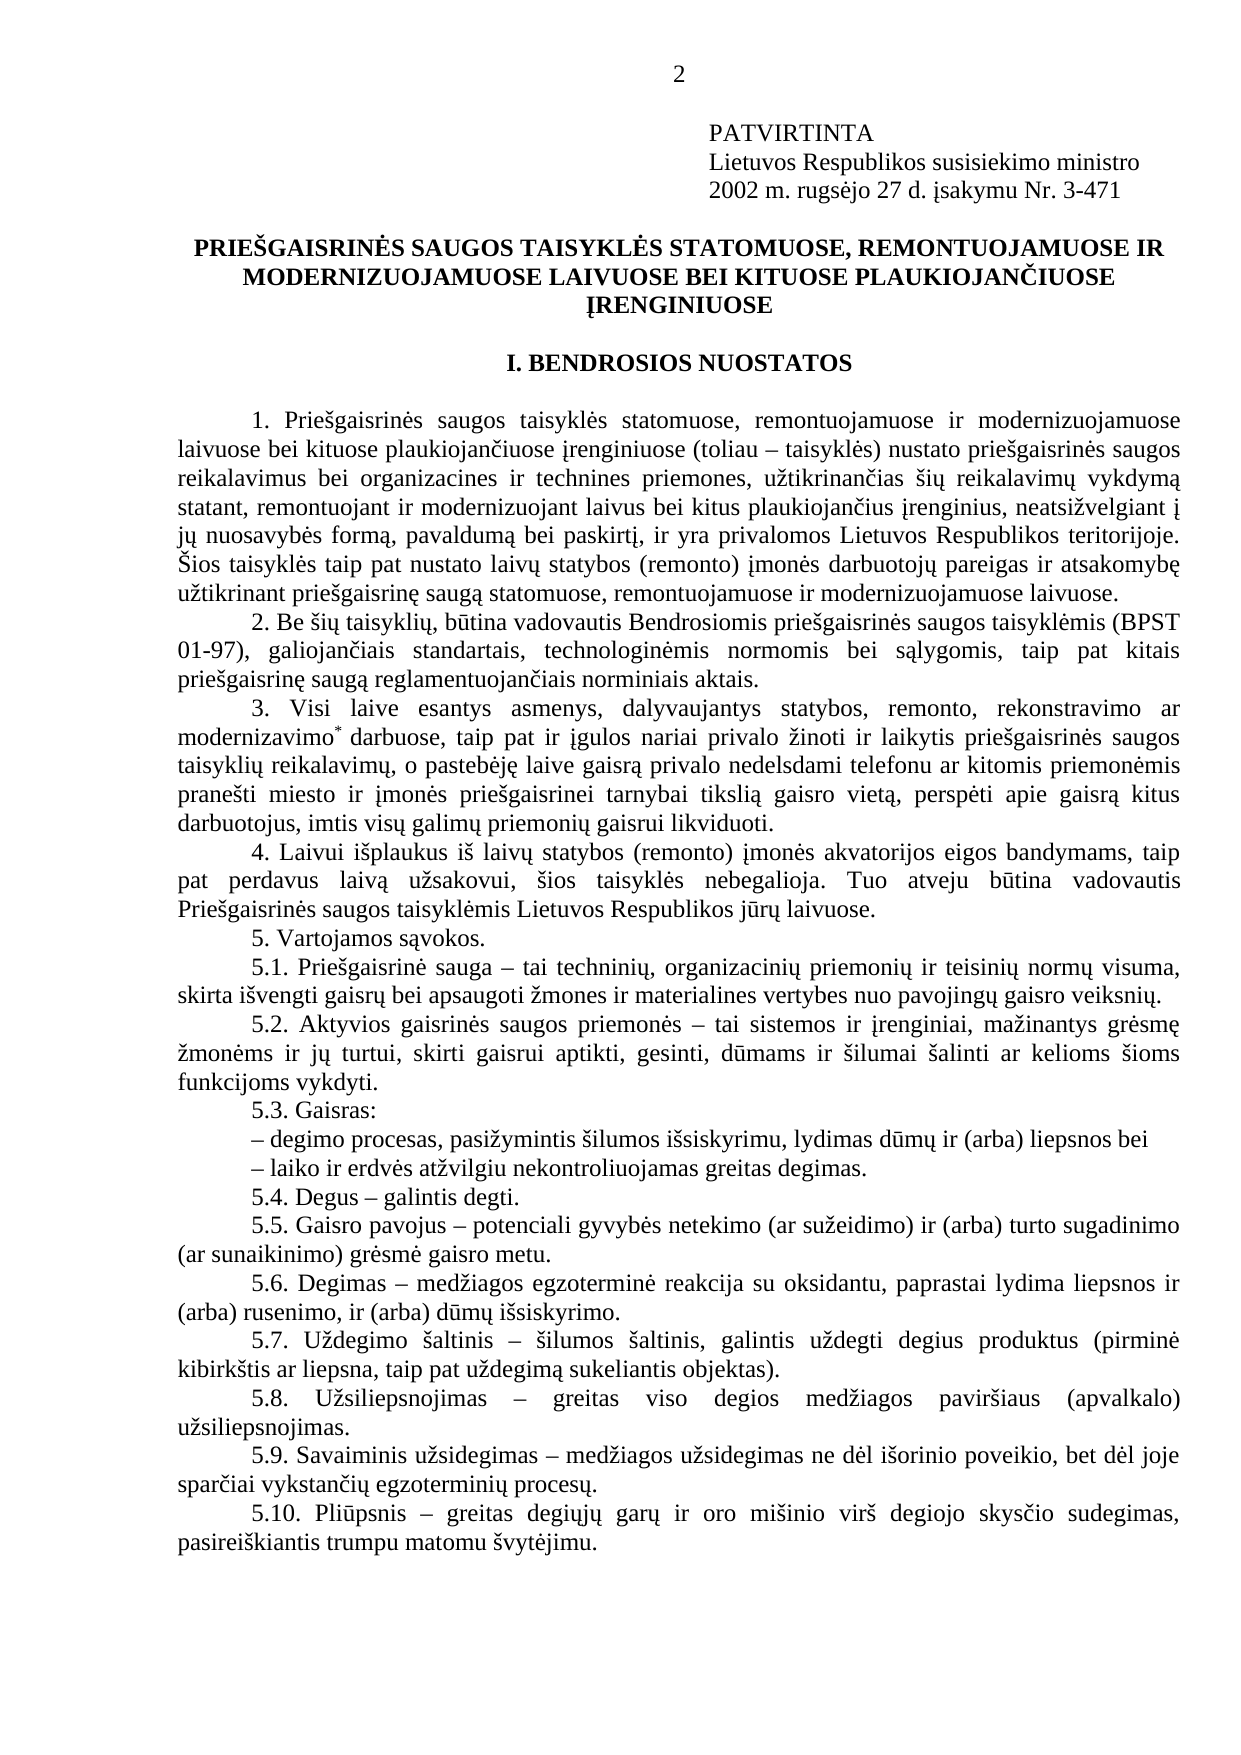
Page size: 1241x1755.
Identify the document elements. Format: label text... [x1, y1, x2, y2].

text 5.5. Gaisro pavojus – potenciali gyvybės netekimo (ar sužeidimo) ir (arba) turto sugadinimo (ar sunaikinimo) grėsmė gaisro metu. [177, 1211, 1181, 1268]
text 5.4. Degus – galintis degti. [177, 1182, 1181, 1211]
text 5.7. Uždegimo šaltinis – šilumos šaltinis, galintis uždegti degius produktus (pirminė kibirkštis ar liepsna, taip pat uždegimą sukeliantis objektas). [177, 1326, 1181, 1383]
text PATVIRTINTA [177, 118, 1181, 147]
text Lietuvos Respublikos susisiekimo ministro [177, 147, 1181, 176]
text 2. Be šių taisyklių, būtina vadovautis Bendrosiomis priešgaisrinės saugos taisyklėmis (BPST 01-97), galiojančiais standartais, technologinėmis normomis bei sąlygomis, taip pat kitais priešgaisrinę saugą reglamentuojančiais norminiais aktais. [177, 607, 1181, 693]
text 2002 m. rugsėjo 27 d. įsakymu Nr. 3-471 [177, 176, 1181, 204]
text – degimo procesas, pasižymintis šilumos išsiskyrimu, lydimas dūmų ir (arba) liepsnos bei [177, 1124, 1181, 1153]
text 5.8. Užsiliepsnojimas – greitas viso degios medžiagos paviršiaus (apvalkalo) užsiliepsnojimas. [177, 1383, 1181, 1441]
text 5.2. Aktyvios gaisrinės saugos priemonės – tai sistemos ir įrenginiai, mažinantys grėsmę žmonėms ir jų turtui, skirti gaisrui aptikti, gesinti, dūmams ir šilumai šalinti ar kelioms šioms funkcijoms vykdyti. [177, 1009, 1181, 1096]
text 5.10. Pliūpsnis – greitas degiųjų garų ir oro mišinio virš degiojo skysčio sudegimas, pasireiškiantis trumpu matomu švytėjimu. [177, 1498, 1181, 1556]
text 5.9. Savaiminis užsidegimas – medžiagos užsidegimas ne dėl išorinio poveikio, bet dėl joje sparčiai vykstančių egzoterminių procesų. [177, 1441, 1181, 1498]
text 5.6. Degimas – medžiagos egzoterminė reakcija su oksidantu, paprastai lydima liepsnos ir (arba) rusenimo, ir (arba) dūmų išsiskyrimo. [177, 1268, 1181, 1326]
text 1. Priešgaisrinės saugos taisyklės statomuose, remontuojamuose ir modernizuojamuose laivuose bei kituose plaukiojančiuose įrenginiuose (toliau – taisyklės) nustato priešgaisrinės saugos reikalavimus bei organizacines ir technines priemones, užtikrinančias šių reikalavimų vykdymą statant, remontuojant ir modernizuojant laivus bei kitus plaukiojančius įrenginius, neatsižvelgiant į jų nuosavybės formą, pavaldumą bei paskirtį, ir yra privalomos Lietuvos Respublikos teritorijoje. Šios taisyklės taip pat nustato laivų statybos (remonto) įmonės darbuotojų pareigas ir atsakomybę užtikrinant priešgaisrinę saugą statomuose, remontuojamuose ir modernizuojamuose laivuose. [177, 406, 1181, 607]
text 4. Laivui išplaukus iš laivų statybos (remonto) įmonės akvatorijos eigos bandymams, taip pat perdavus laivą užsakovui, šios taisyklės nebegalioja. Tuo atveju būtina vadovautis Priešgaisrinės saugos taisyklėmis Lietuvos Respublikos jūrų laivuose. [177, 837, 1181, 923]
text – laiko ir erdvės atžvilgiu nekontroliuojamas greitas degimas. [177, 1153, 1181, 1182]
text 5.3. Gaisras: [177, 1096, 1181, 1124]
text I. BENDROSIOS NUOSTATOS [177, 348, 1181, 377]
text 3. Visi laive esantys asmenys, dalyvaujantys statybos, remonto, rekonstravimo ar modernizavimo* darbuose, taip pat ir įgulos nariai privalo žinoti ir laikytis priešgaisrinės saugos taisyklių reikalavimų, o pastebėję laive gaisrą privalo nedelsdami telefonu ar kitomis priemonėmis pranešti miesto ir įmonės priešgaisrinei tarnybai tikslią gaisro vietą, perspėti apie gaisrą kitus darbuotojus, imtis visų galimų priemonių gaisrui likviduoti. [177, 693, 1181, 837]
text Priešgaisrinės saugos taisyklės statomuose, remontuojamuose ir modernizuojamuose laivuose bei kituose plaukiojančiuose įrenginiuose [177, 233, 1181, 319]
text 5.1. Priešgaisrinė sauga – tai techninių, organizacinių priemonių ir teisinių normų visuma, skirta išvengti gaisrų bei apsaugoti žmones ir materialines vertybes nuo pavojingų gaisro veiksnių. [177, 952, 1181, 1009]
text 5. Vartojamos sąvokos. [177, 923, 1181, 952]
